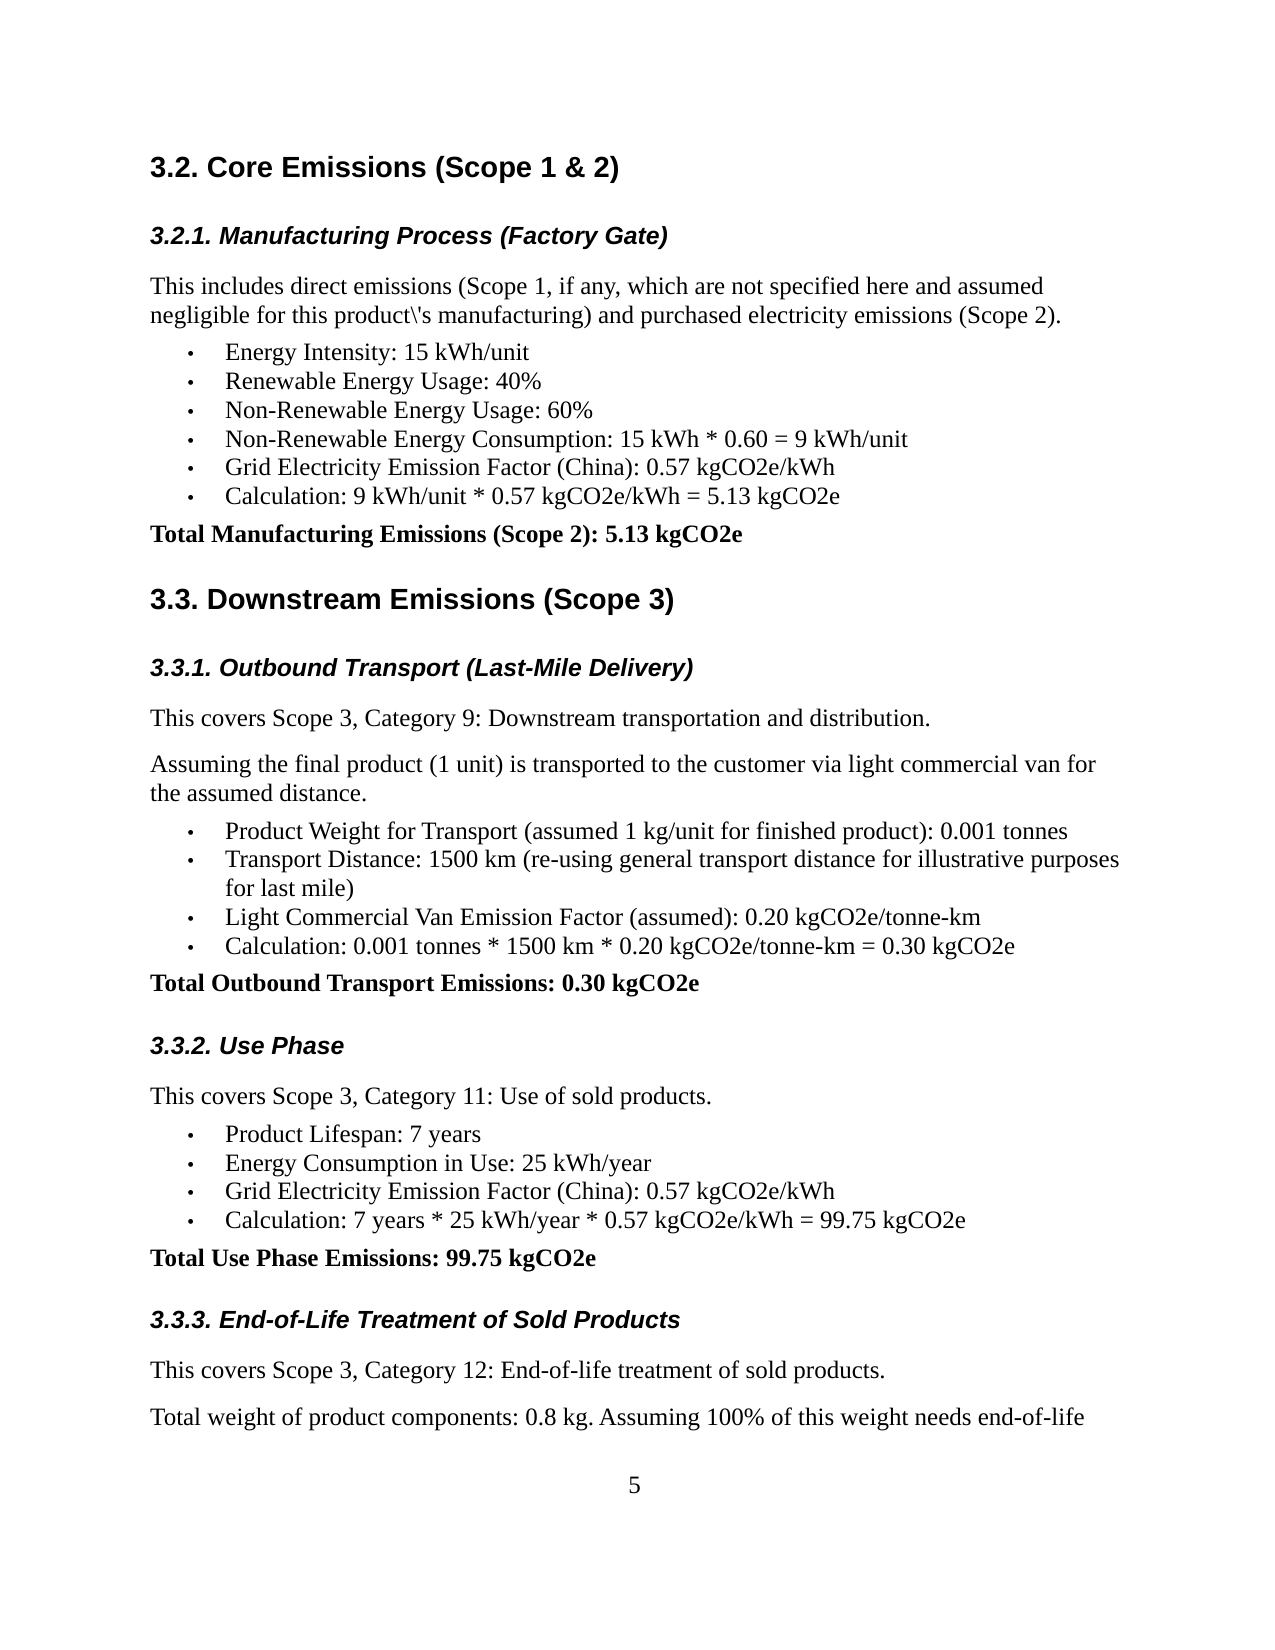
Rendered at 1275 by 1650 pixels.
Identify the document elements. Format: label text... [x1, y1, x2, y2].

subtitle 3.3.2. Use Phase [150, 1031, 1125, 1060]
list Transport Distance: 1500 km (re-using general transport distance for illustrative purposes for last mile) [187, 844, 1125, 902]
list Energy Consumption in Use: 25 kWh/year [187, 1148, 1125, 1176]
list Grid Electricity Emission Factor (China): 0.57 kgCO2e/kWh [187, 1176, 1125, 1205]
text Assuming the final product (1 unit) is transported to the customer via light commercial van for the assumed distance. [150, 749, 1125, 807]
list Grid Electricity Emission Factor (China): 0.57 kgCO2e/kWh [187, 452, 1125, 481]
list Calculation: 7 years * 25 kWh/year * 0.57 kgCO2e/kWh = 99.75 kgCO2e [187, 1205, 1125, 1234]
subtitle 3.3. Downstream Emissions (Scope 3) [150, 582, 1125, 615]
text This covers Scope 3, Category 9: Downstream transportation and distribution. [150, 703, 1125, 731]
subtitle 3.2. Core Emissions (Scope 1 & 2) [150, 150, 1125, 183]
list Non-Renewable Energy Usage: 60% [187, 395, 1125, 424]
list Light Commercial Van Emission Factor (assumed): 0.20 kgCO2e/tonne-km [187, 902, 1125, 931]
list Energy Intensity: 15 kWh/unit [187, 337, 1125, 366]
text Total Outbound Transport Emissions: 0.30 kgCO2e [150, 968, 1125, 997]
text Total Manufacturing Emissions (Scope 2): 5.13 kgCO2e [150, 519, 1125, 548]
list Non-Renewable Energy Consumption: 15 kWh * 0.60 = 9 kWh/unit [187, 424, 1125, 452]
list Product Lifespan: 7 years [187, 1119, 1125, 1148]
text This covers Scope 3, Category 12: End-of-life treatment of sold products. [150, 1356, 1125, 1384]
text Total weight of product components: 0.8 kg. Assuming 100% of this weight needs end-of-life [150, 1402, 1125, 1431]
subtitle 3.3.1. Outbound Transport (Last-Mile Delivery) [150, 653, 1125, 681]
list Calculation: 0.001 tonnes * 1500 km * 0.20 kgCO2e/tonne-km = 0.30 kgCO2e [187, 931, 1125, 959]
list Calculation: 9 kWh/unit * 0.57 kgCO2e/kWh = 5.13 kgCO2e [187, 481, 1125, 510]
list Product Weight for Transport (assumed 1 kg/unit for finished product): 0.001 tonnes [187, 816, 1125, 844]
text This includes direct emissions (Scope 1, if any, which are not specified here and assumed negligible for this product\'s manufacturing) and purchased electricity emissions (Scope 2). [150, 271, 1125, 328]
subtitle 3.2.1. Manufacturing Process (Factory Gate) [150, 221, 1125, 249]
subtitle 3.3.3. End-of-Life Treatment of Sold Products [150, 1306, 1125, 1334]
text Total Use Phase Emissions: 99.75 kgCO2e [150, 1243, 1125, 1272]
text This covers Scope 3, Category 11: Use of sold products. [150, 1081, 1125, 1110]
list Renewable Energy Usage: 40% [187, 366, 1125, 395]
